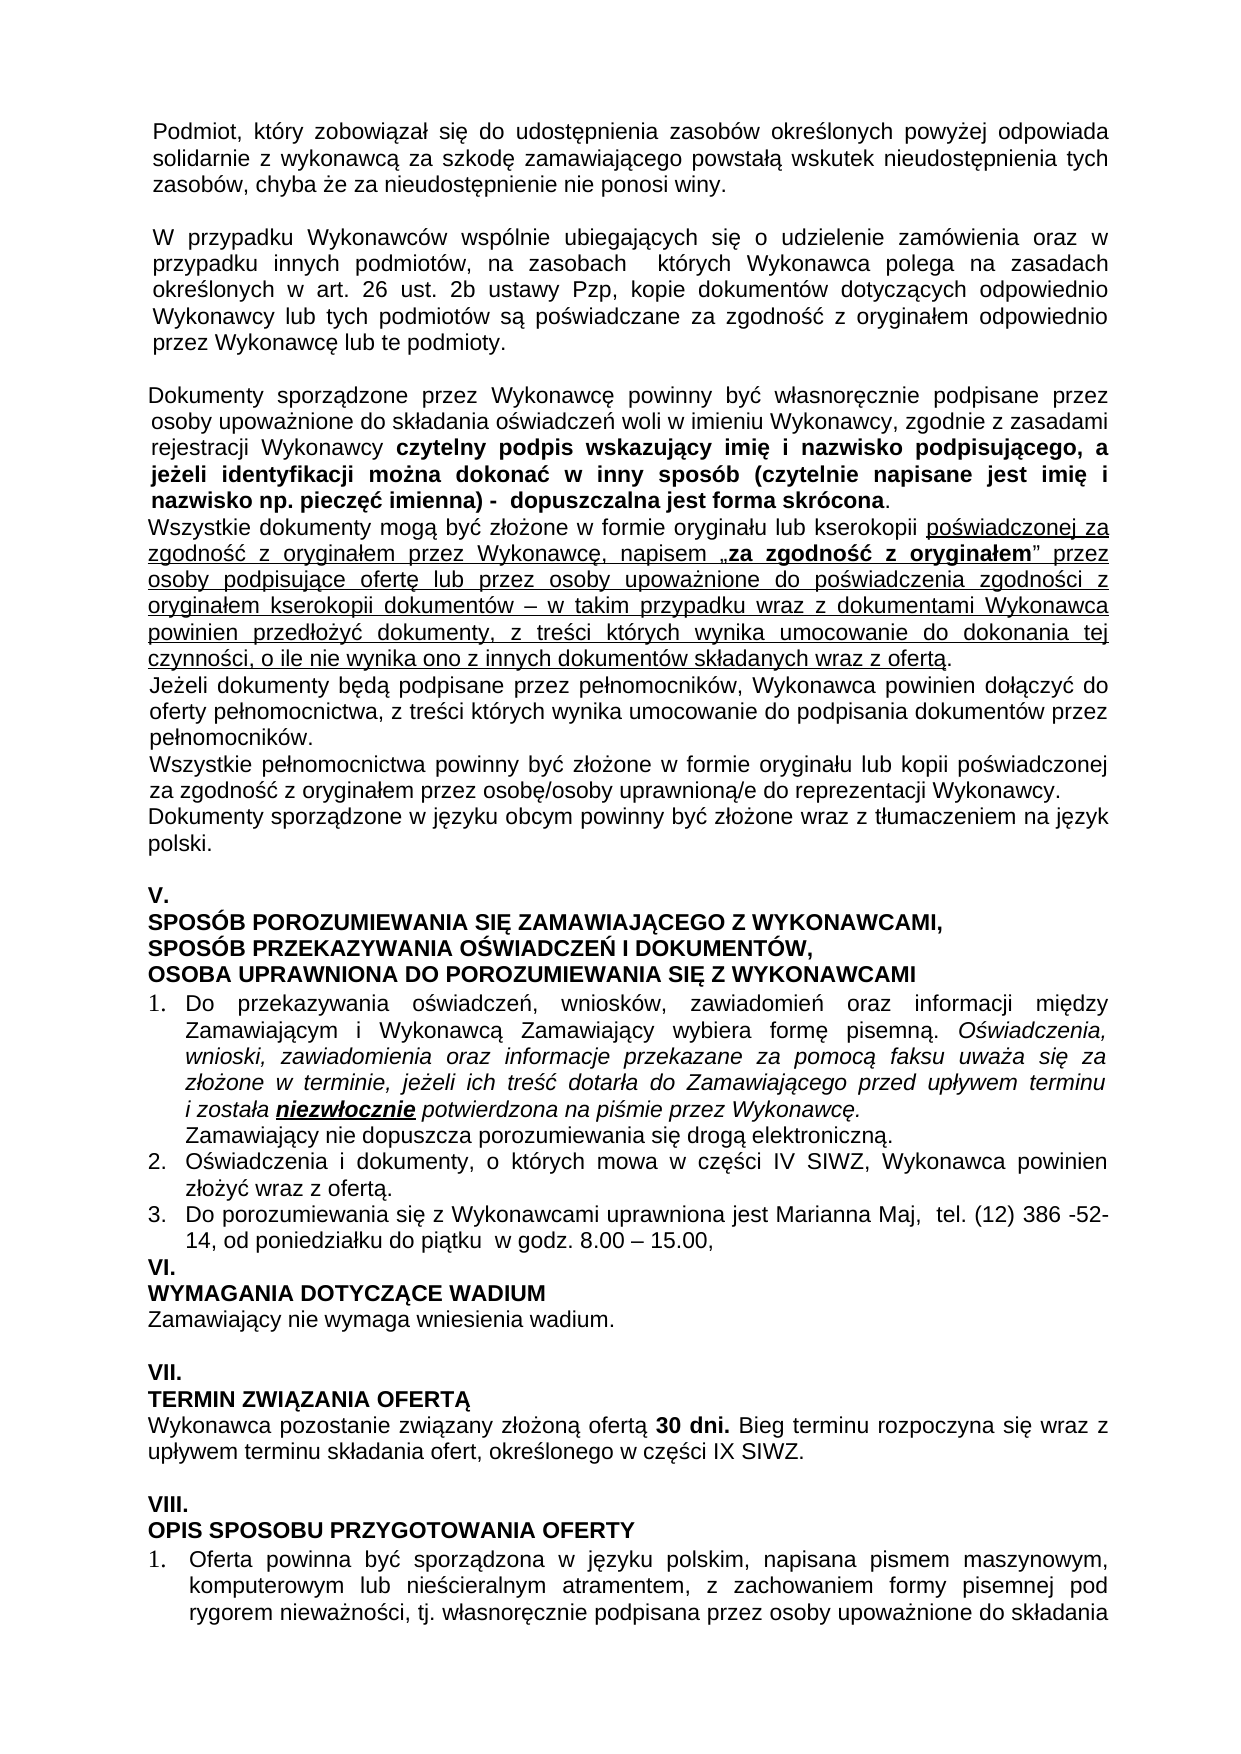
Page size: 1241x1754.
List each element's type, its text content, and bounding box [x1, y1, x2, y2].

text Podmiot, który zobowiązał się do udostępnienia zasobów określonych powyżej odpowiada solidarnie z wykonawcą za szkodę zamawiającego powstałą wskutek nieudostępnienia tych zasobów, chyba że za nieudostępnienie nie ponosi winy. [152, 118, 1109, 197]
text VIII. [148, 1491, 1109, 1517]
text Dokumenty sporządzone przez Wykonawcę powinny być własnoręcznie podpisane przez osoby upoważnione do składania oświadczeń woli w imieniu Wykonawcy, zgodnie z zasadami rejestracji Wykonawcy czytelny podpis wskazujący imię i nazwisko podpisującego, a jeżeli identyfikacji można dokonać w inny sposób (czytelnie napisane jest imię i nazwisko np. pieczęć imienna) - dopuszczalna jest forma skrócona. [148, 382, 1109, 513]
text OPIS SPOSOBU PRZYGOTOWANIA OFERTY [148, 1517, 1109, 1544]
text WYMAGANIA DOTYCZĄCE WADIUM [148, 1280, 1109, 1306]
text osoby podpisujące ofertę lub przez osoby upoważnione do poświadczenia zgodności z [148, 564, 1109, 589]
list Do przekazywania oświadczeń, wniosków, zawiadomień oraz informacji między Zamawiającym i Wykonawcą Zamawiający wybiera formę pisemną. Oświadczenia, wnioski, zawiadomienia oraz informacje przekazane za pomocą faksu uważa się za złożone w terminie, jeżeli ich treść dotarła do Zamawiającego przed upływem terminu i została niezwłocznie potwierdzona na piśmie przez Wykonawcę. [148, 988, 1109, 1122]
text OSOBA UPRAWNIONA DO POROZUMIEWANIA SIĘ Z WYKONAWCAMI [148, 961, 1109, 988]
text powinien przedłożyć dokumenty, z treści których wynika umocowanie do dokonania tej [148, 616, 1109, 642]
text VI. [148, 1254, 1109, 1280]
text Zamawiający nie wymaga wniesienia wadium. [148, 1306, 1109, 1333]
text VII. [148, 1359, 1109, 1386]
text Wszystkie pełnomocnictwa powinny być złożone w formie oryginału lub kopii poświadczonej za zgodność z oryginałem przez osobę/osoby uprawnioną/e do reprezentacji Wykonawcy. [149, 751, 1109, 803]
list Do porozumiewania się z Wykonawcami uprawniona jest Marianna Maj, tel. (12) 386 -52-14, od poniedziałku do piątku w godz. 8.00 – 15.00, [148, 1201, 1109, 1254]
text W przypadku Wykonawców wspólnie ubiegających się o udzielenie zamówienia oraz w przypadku innych podmiotów, na zasobach których Wykonawca polega na zasadach określonych w art. 26 ust. 2b ustawy Pzp, kopie dokumentów dotyczących odpowiednio Wykonawcy lub tych podmiotów są poświadczane za zgodność z oryginałem odpowiednio przez Wykonawcę lub te podmioty. [152, 223, 1109, 355]
list Oferta powinna być sporządzona w języku polskim, napisana pismem maszynowym, komputerowym lub nieścieralnym atramentem, z zachowaniem formy pisemnej pod rygorem nieważności, tj. własnoręcznie podpisana przez osoby upoważnione do składania [148, 1544, 1109, 1625]
text Wykonawca pozostanie związany złożoną ofertą 30 dni. Bieg terminu rozpoczyna się wraz z upływem terminu składania ofert, określonego w części IX SIWZ. [148, 1412, 1109, 1464]
text Wszystkie dokumenty mogą być złożone w formie oryginału lub kserokopii poświadczonej za zgodność z oryginałem przez Wykonawcę, napisem „za zgodność z oryginałem” przez [148, 513, 1109, 563]
text SPOSÓB POROZUMIEWANIA SIĘ ZAMAWIAJĄCEGO Z WYKONAWCAMI, [148, 909, 1109, 935]
text V. [148, 882, 1109, 909]
list Dokumenty sporządzone w języku obcym powinny być złożone wraz z tłumaczeniem na język polski. [148, 803, 1109, 856]
text SPOSÓB PRZEKAZYWANIA OŚWIADCZEŃ I DOKUMENTÓW, [148, 935, 1109, 961]
text oryginałem kserokopii dokumentów – w takim przypadku wraz z dokumentami Wykonawca [148, 590, 1109, 615]
text TERMIN ZWIĄZANIA OFERTĄ [148, 1386, 1109, 1412]
text Jeżeli dokumenty będą podpisane przez pełnomocników, Wykonawca powinien dołączyć do oferty pełnomocnictwa, z treści których wynika umocowanie do podpisania dokumentów przez pełnomocników. [149, 672, 1109, 751]
list Oświadczenia i dokumenty, o których mowa w części IV SIWZ, Wykonawca powinien złożyć wraz z ofertą. [148, 1148, 1109, 1201]
text czynności, o ile nie wynika ono z innych dokumentów składanych wraz z ofertą. [148, 643, 1109, 672]
list Zamawiający nie dopuszcza porozumiewania się drogą elektroniczną. [148, 1122, 1109, 1148]
